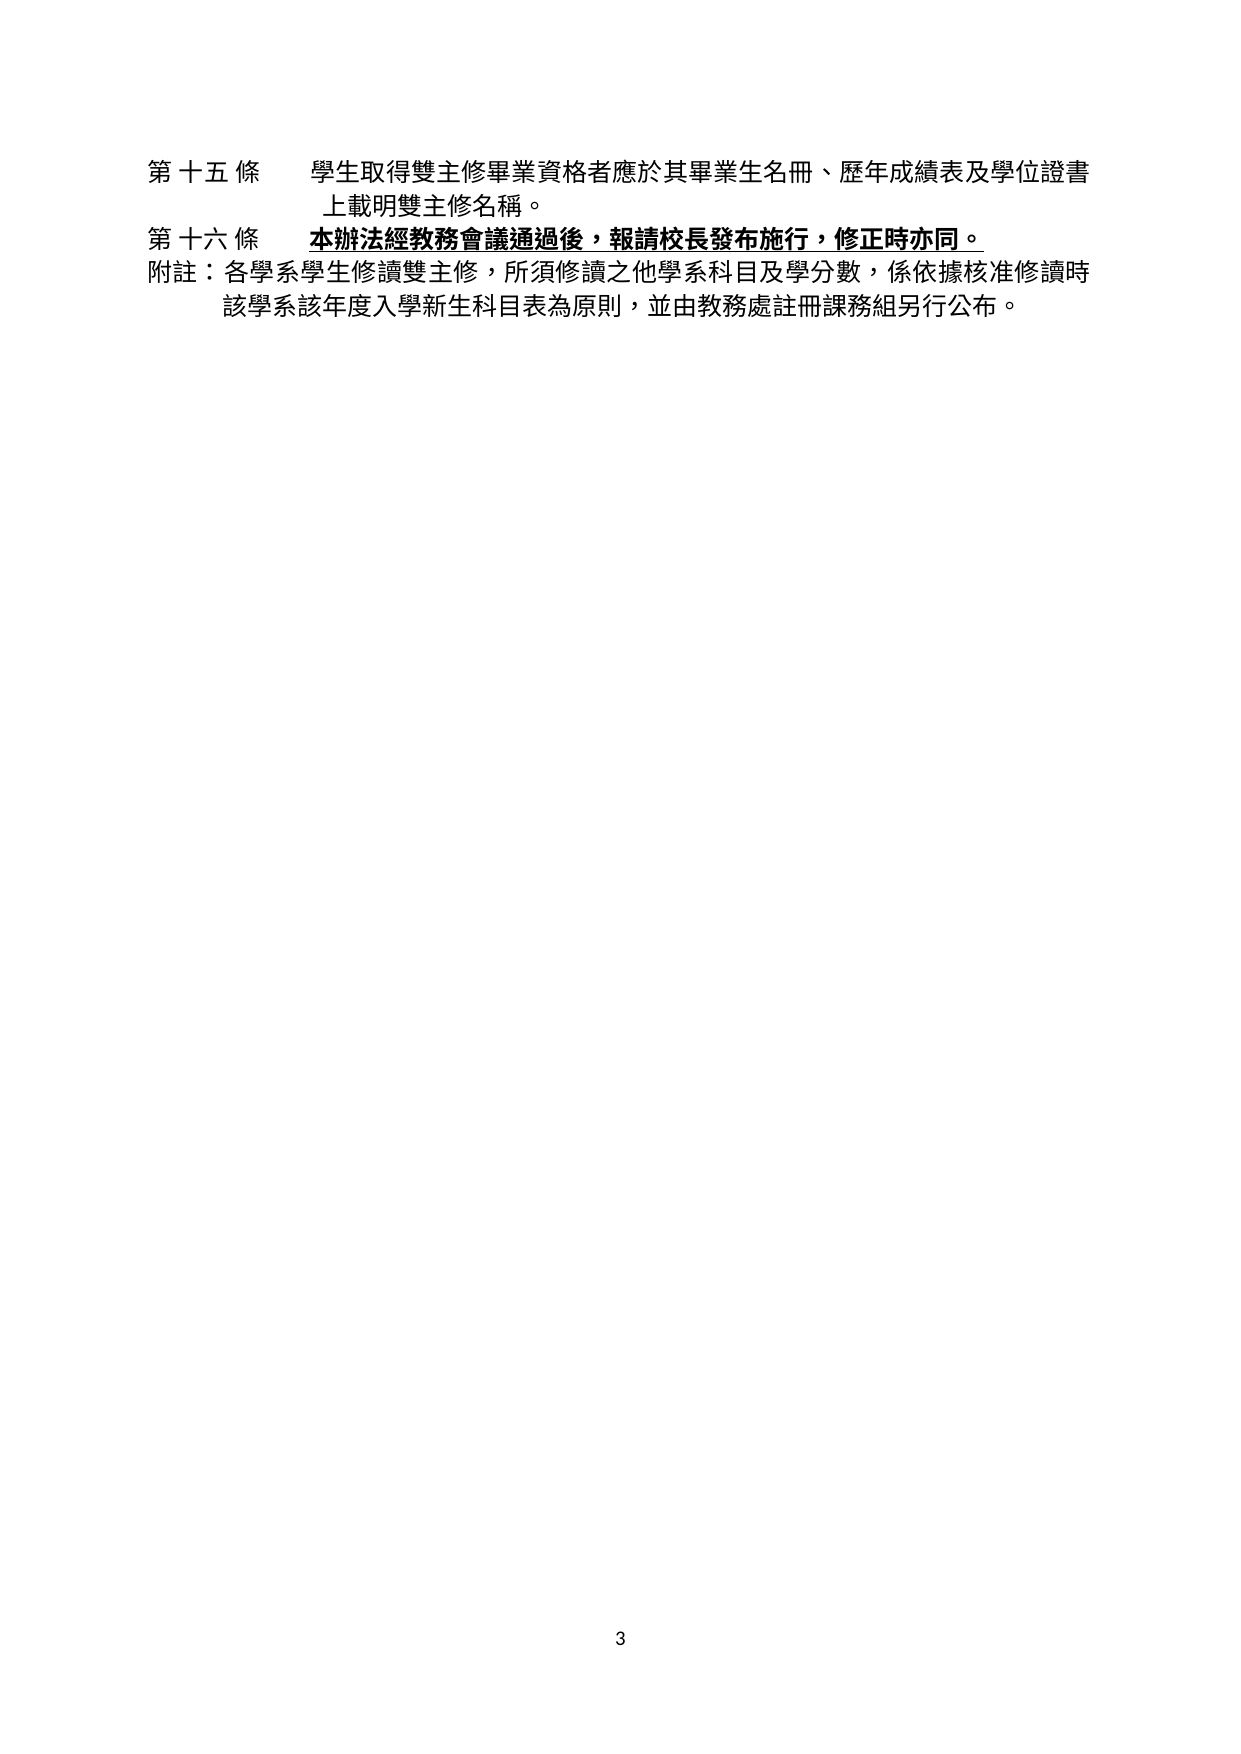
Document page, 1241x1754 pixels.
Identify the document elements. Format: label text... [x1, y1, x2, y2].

text 附註： 各學系學生修讀雙主修，所須修讀之他學系科目及學分數，係依據核准修讀時該學系該年度入學新生科目表為原則，並由教務處註冊課務組另行公布。 [148, 255, 1092, 322]
text 第 十五 條 學生取得雙主修畢業資格者應於其畢業生名冊、歷年成績表及學位證書上載明雙主修名稱。 [148, 155, 1092, 222]
text 第 十六 條 本辦法經教務會議通過後，報請校長發布施行，修正時亦同。 [148, 222, 1092, 255]
